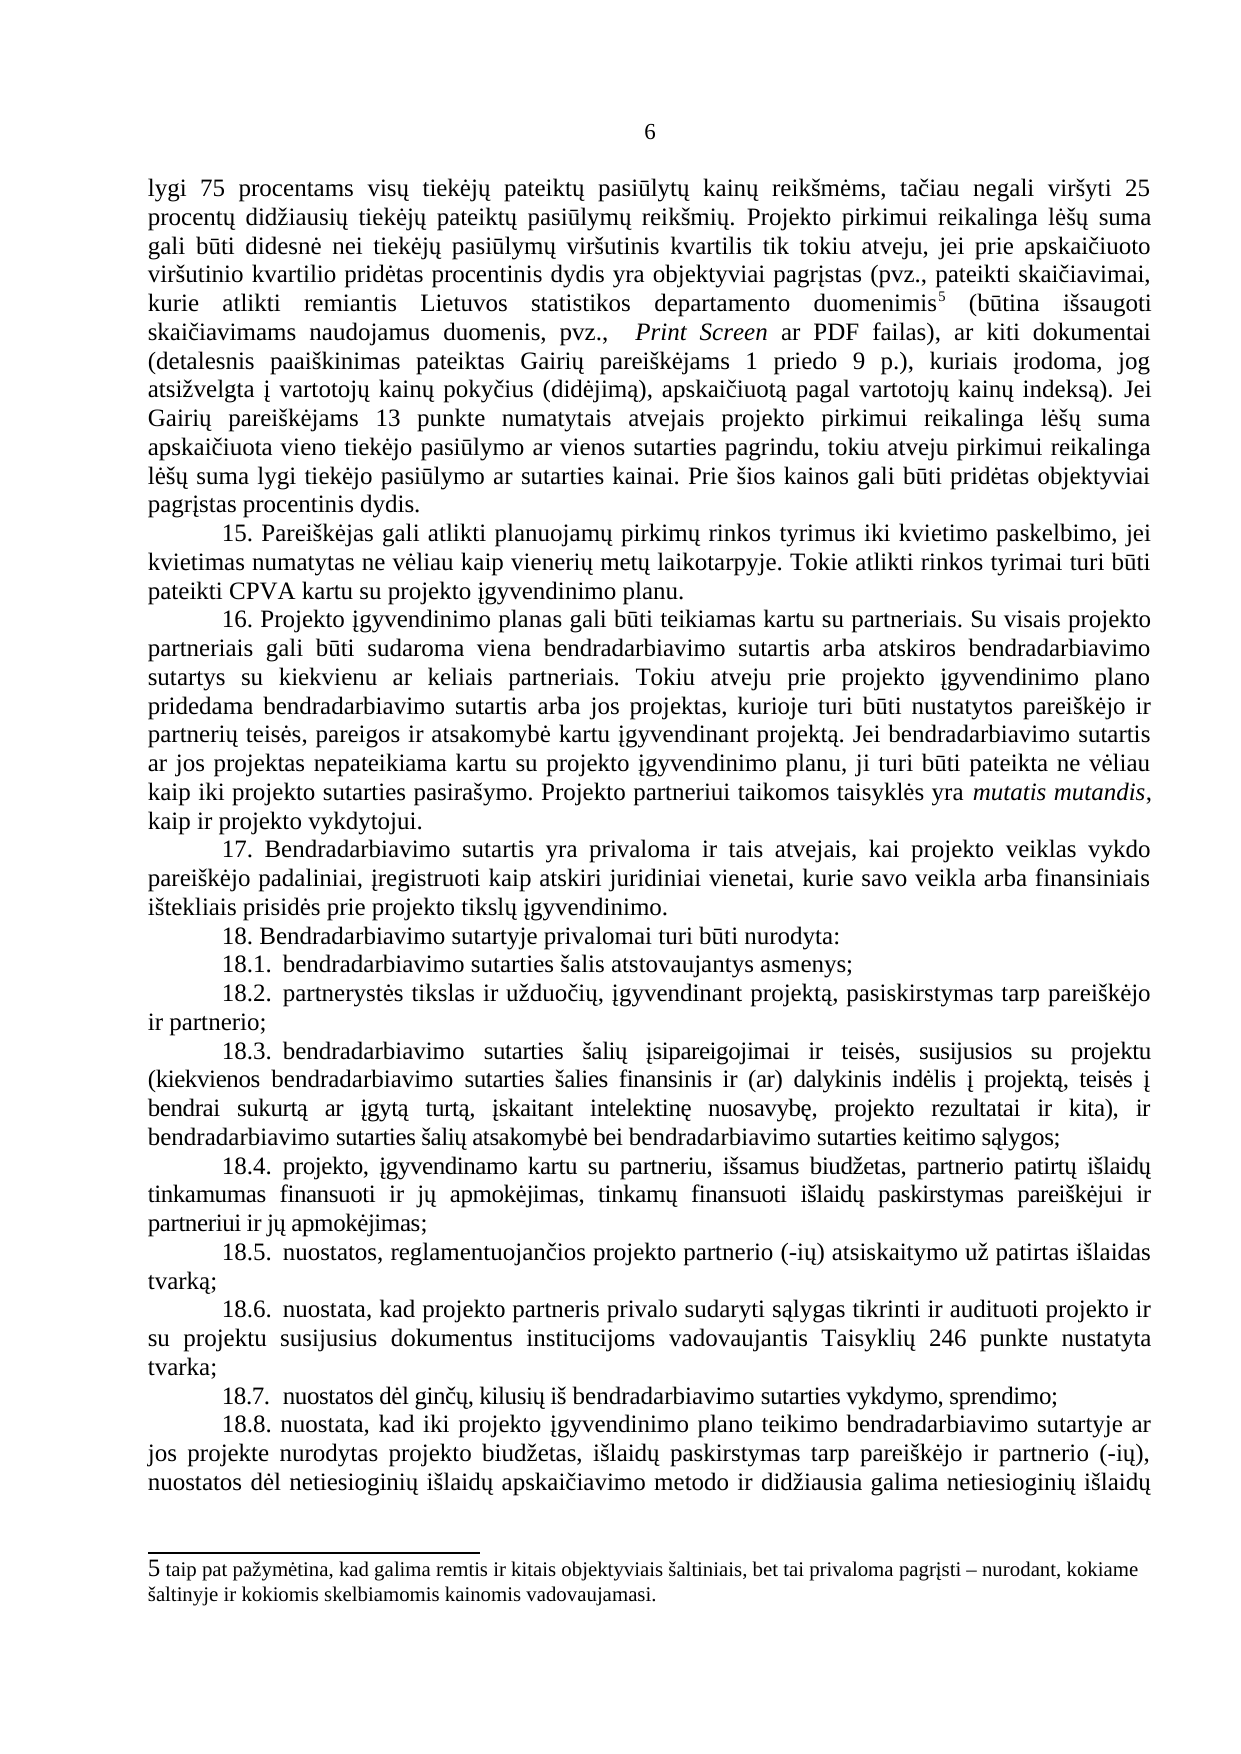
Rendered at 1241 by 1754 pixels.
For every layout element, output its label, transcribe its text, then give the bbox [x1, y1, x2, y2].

text 18.5. nuostatos, reglamentuojančios projekto partnerio (-ių) atsiskaitymo už patirtas išlaidas tvarką; [148, 1237, 1152, 1294]
text 18.6. nuostata, kad projekto partneris privalo sudaryti sąlygas tikrinti ir audituoti projekto ir su projektu susijusius dokumentus institucijoms vadovaujantis Taisyklių 246 punkte nustatyta tvarka; [148, 1294, 1152, 1381]
text taip pat pažymėtina, kad galima remtis ir kitais objektyviais šaltiniais, bet tai privaloma pagrįsti – nurodant, kokiame šaltinyje ir kokiomis skelbiamomis kainomis vadovaujamasi. [148, 1553, 1152, 1606]
text 18.8. nuostata, kad iki projekto įgyvendinimo plano teikimo bendradarbiavimo sutartyje ar jos projekte nurodytas projekto biudžetas, išlaidų paskirstymas tarp pareiškėjo ir partnerio (-ių), nuostatos dėl netiesioginių išlaidų apskaičiavimo metodo ir didžiausia galima netiesioginių išlaidų [148, 1409, 1152, 1496]
text 16. Projekto įgyvendinimo planas gali būti teikiamas kartu su partneriais. Su visais projekto partneriais gali būti sudaroma viena bendradarbiavimo sutartis arba atskiros bendradarbiavimo sutartys su kiekvienu ar keliais partneriais. Tokiu atveju prie projekto įgyvendinimo plano pridedama bendradarbiavimo sutartis arba jos projektas, kurioje turi būti nustatytos pareiškėjo ir partnerių teisės, pareigos ir atsakomybė kartu įgyvendinant projektą. Jei bendradarbiavimo sutartis ar jos projektas nepateikiama kartu su projekto įgyvendinimo planu, ji turi būti pateikta ne vėliau kaip iki projekto sutarties pasirašymo. Projekto partneriui taikomos taisyklės yra mutatis mutandis, kaip ir projekto vykdytojui. [148, 604, 1152, 834]
text lygi 75 procentams visų tiekėjų pateiktų pasiūlytų kainų reikšmėms, tačiau negali viršyti 25 procentų didžiausių tiekėjų pateiktų pasiūlymų reikšmių. Projekto pirkimui reikalinga lėšų suma gali būti didesnė nei tiekėjų pasiūlymų viršutinis kvartilis tik tokiu atveju, jei prie apskaičiuoto viršutinio kvartilio pridėtas procentinis dydis yra objektyviai pagrįstas (pvz., pateikti skaičiavimai, kurie atlikti remiantis Lietuvos statistikos departamento duomenimis (būtina išsaugoti skaičiavimams naudojamus duomenis, pvz., Print Screen ar PDF failas), ar kiti dokumentai (detalesnis paaiškinimas pateiktas Gairių pareiškėjams 1 priedo 9 p.), kuriais įrodoma, jog atsižvelgta į vartotojų kainų pokyčius (didėjimą), apskaičiuotą pagal vartotojų kainų indeksą). Jei Gairių pareiškėjams 13 punkte numatytais atvejais projekto pirkimui reikalinga lėšų suma apskaičiuota vieno tiekėjo pasiūlymo ar vienos sutarties pagrindu, tokiu atveju pirkimui reikalinga lėšų suma lygi tiekėjo pasiūlymo ar sutarties kainai. Prie šios kainos gali būti pridėtas objektyviai pagrįstas procentinis dydis. [148, 173, 1152, 518]
text 18.3. bendradarbiavimo sutarties šalių įsipareigojimai ir teisės, susijusios su projektu (kiekvienos bendradarbiavimo sutarties šalies finansinis ir (ar) dalykinis indėlis į projektą, teisės į bendrai sukurtą ar įgytą turtą, įskaitant intelektinę nuosavybę, projekto rezultatai ir kita), ir bendradarbiavimo sutarties šalių atsakomybė bei bendradarbiavimo sutarties keitimo sąlygos; [148, 1036, 1152, 1151]
text 18.2. partnerystės tikslas ir užduočių, įgyvendinant projektą, pasiskirstymas tarp pareiškėjo ir partnerio; [148, 978, 1152, 1036]
text 18.1. bendradarbiavimo sutarties šalis atstovaujantys asmenys; [148, 949, 1152, 978]
text 15. Pareiškėjas gali atlikti planuojamų pirkimų rinkos tyrimus iki kvietimo paskelbimo, jei kvietimas numatytas ne vėliau kaip vienerių metų laikotarpyje. Tokie atlikti rinkos tyrimai turi būti pateikti CPVA kartu su projekto įgyvendinimo planu. [148, 518, 1152, 604]
text 18.4. projekto, įgyvendinamo kartu su partneriu, išsamus biudžetas, partnerio patirtų išlaidų tinkamumas finansuoti ir jų apmokėjimas, tinkamų finansuoti išlaidų paskirstymas pareiškėjui ir partneriui ir jų apmokėjimas; [148, 1151, 1152, 1237]
text 18.7. nuostatos dėl ginčų, kilusių iš bendradarbiavimo sutarties vykdymo, sprendimo; [148, 1381, 1152, 1409]
text 18. Bendradarbiavimo sutartyje privalomai turi būti nurodyta: [148, 921, 1152, 949]
text 17. Bendradarbiavimo sutartis yra privaloma ir tais atvejais, kai projekto veiklas vykdo pareiškėjo padaliniai, įregistruoti kaip atskiri juridiniai vienetai, kurie savo veikla arba finansiniais ištekliais prisidės prie projekto tikslų įgyvendinimo. [148, 834, 1152, 921]
